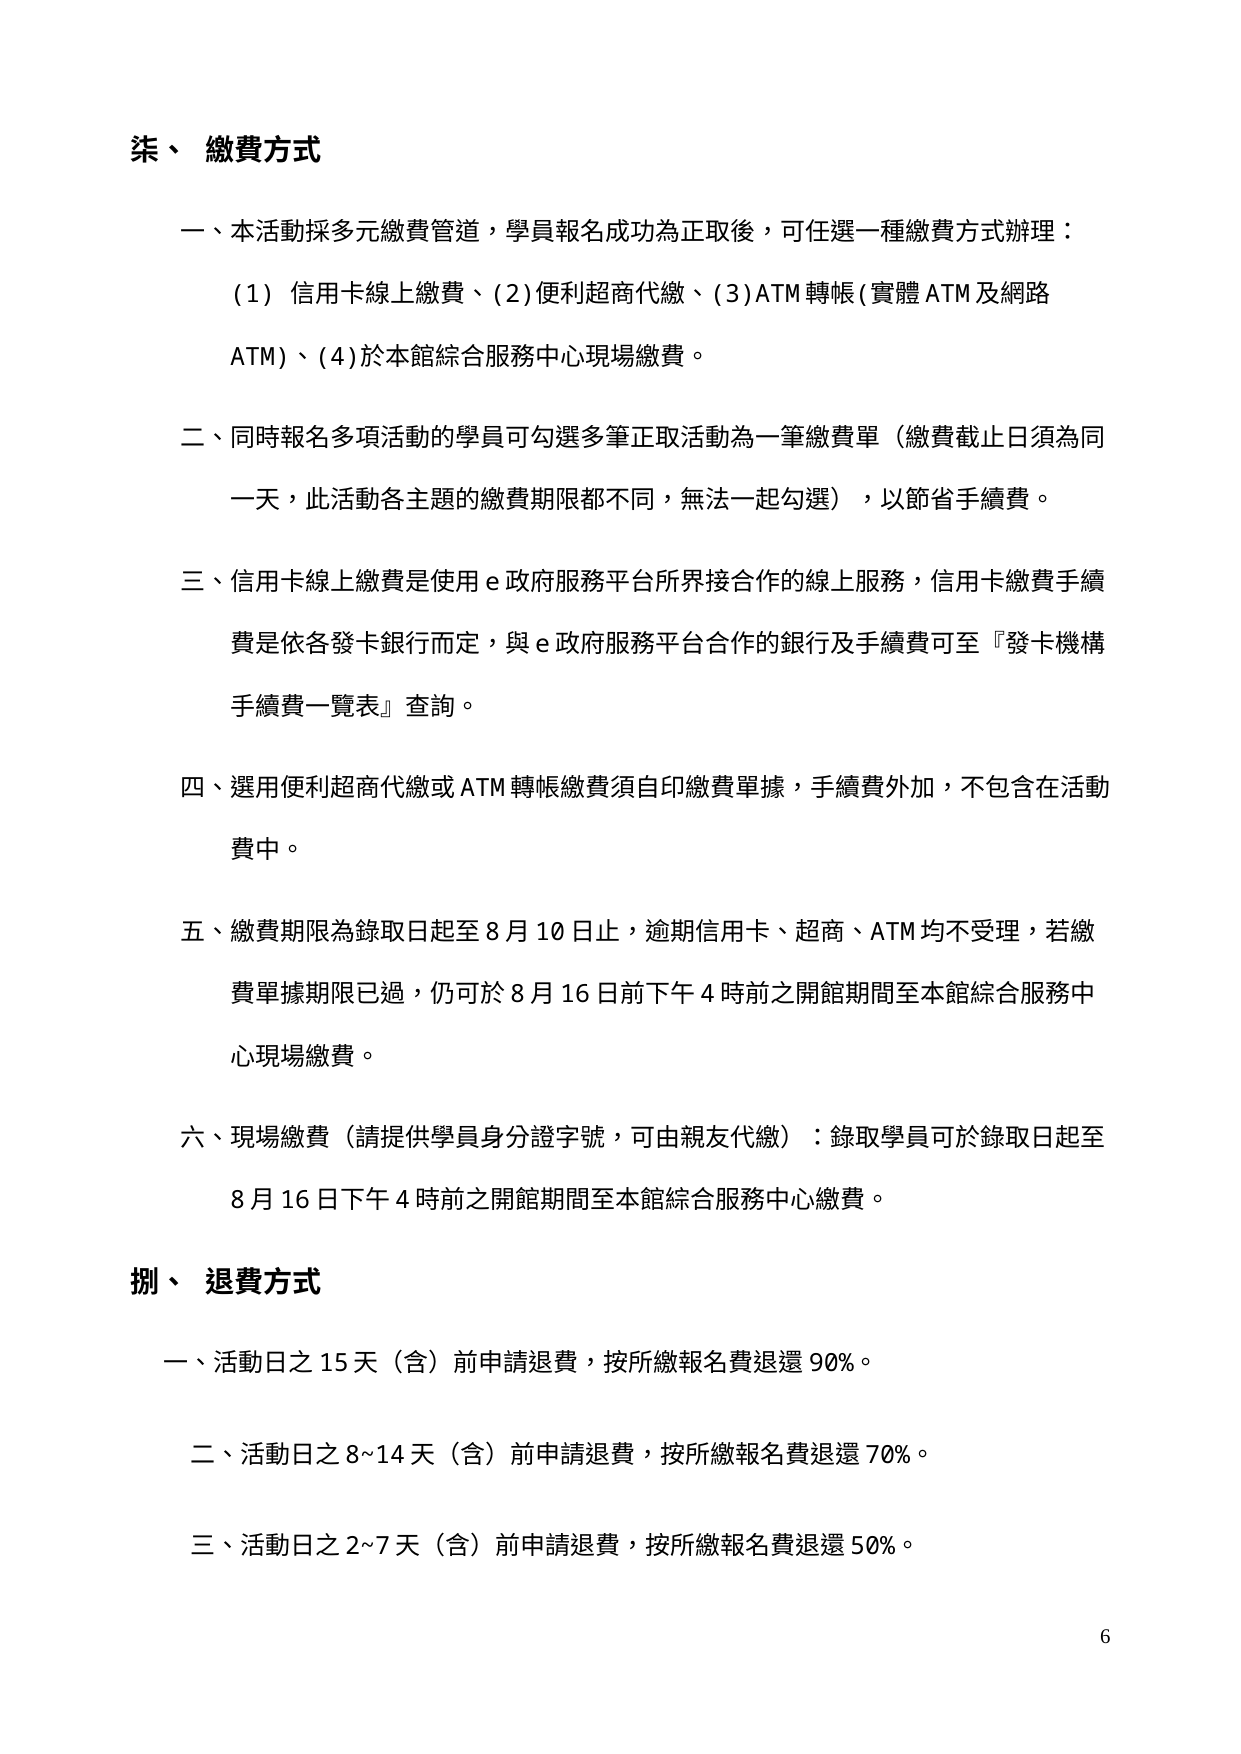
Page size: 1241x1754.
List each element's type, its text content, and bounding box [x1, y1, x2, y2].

text 五、繳費期限為錄取日起至8月10日止，逾期信用卡、超商、ATM均不受理，若繳費單據期限已過，仍可於8月16日前下午4時前之開館期間至本館綜合服務中心現場繳費。 [180, 888, 1110, 1075]
text 二、同時報名多項活動的學員可勾選多筆正取活動為一筆繳費單（繳費截止日須為同一天，此活動各主題的繳費期限都不同，無法一起勾選），以節省手續費。 [180, 394, 1110, 519]
text 三、信用卡線上繳費是使用e政府服務平台所界接合作的線上服務，信用卡繳費手續費是依各發卡銀行而定，與e政府服務平台合作的銀行及手續費可至『發卡機構手續費一覽表』查詢。 [180, 538, 1110, 725]
text 三、活動日之2~7天（含）前申請退費，按所繳報名費退還50%。 [130, 1502, 1110, 1565]
text 六、現場繳費（請提供學員身分證字號，可由親友代繳）：錄取學員可於錄取日起至8月16日下午4時前之開館期間至本館綜合服務中心繳費。 [180, 1094, 1110, 1219]
text 一、本活動採多元繳費管道，學員報名成功為正取後，可任選一種繳費方式辦理：(1) 信用卡線上繳費、(2)便利超商代繳、(3)ATM轉帳(實體ATM及網路ATM)、(4)於本館綜合服務中心現場繳費。 [180, 188, 1110, 375]
text 一、活動日之15天（含）前申請退費，按所繳報名費退還90%。 [130, 1319, 1110, 1381]
text 二、活動日之8~14天（含）前申請退費，按所繳報名費退還70%。 [130, 1411, 1110, 1473]
list 退費方式 [130, 1238, 1110, 1300]
list 繳費方式 [130, 106, 1110, 169]
text 四、選用便利超商代繳或ATM轉帳繳費須自印繳費單據，手續費外加，不包含在活動費中。 [180, 744, 1110, 869]
